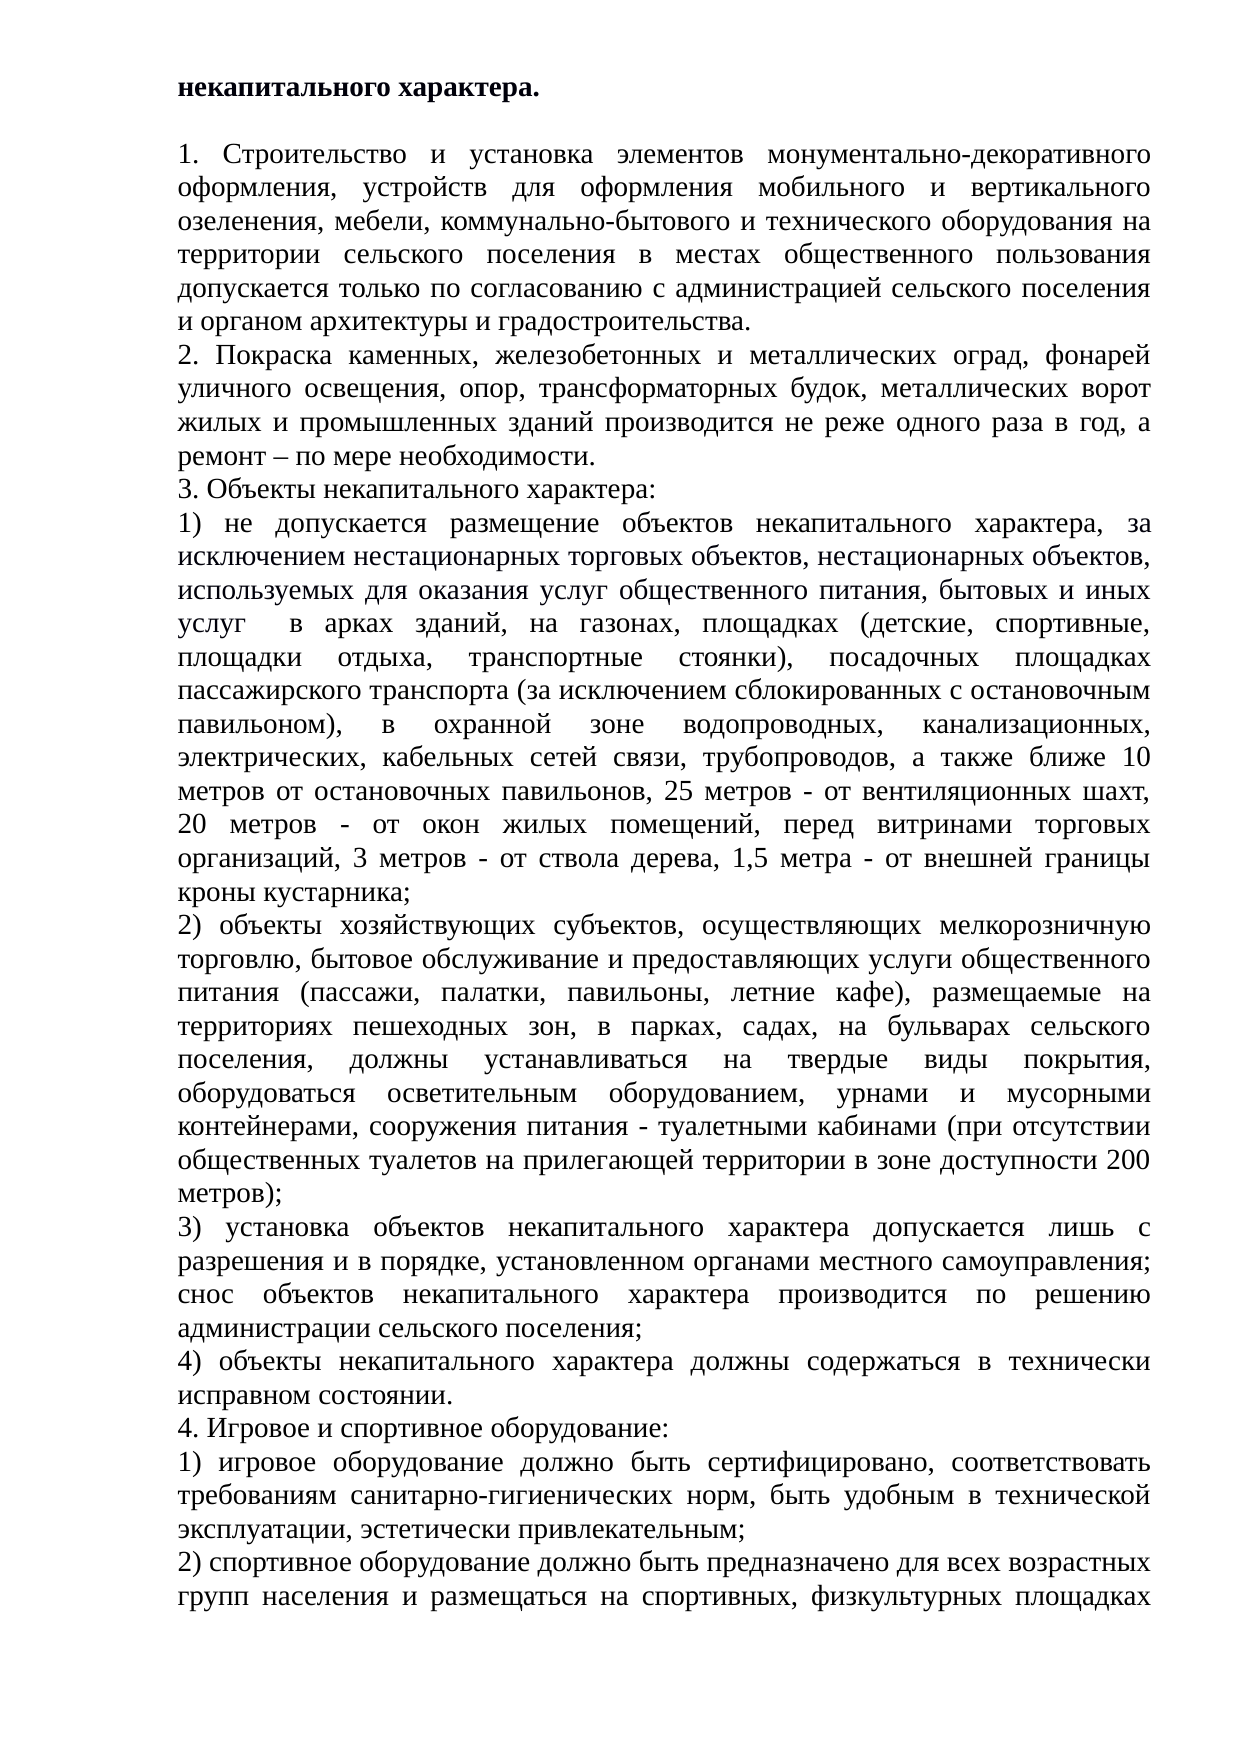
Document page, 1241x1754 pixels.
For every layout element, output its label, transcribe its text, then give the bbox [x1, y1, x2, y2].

text 1) не допускается размещение объектов некапитального характера, за исключением нестационарных торговых объектов, нестационарных объектов, используемых для оказания услуг общественного питания, бытовых и иных услуг в арках зданий, на газонах, площадках (детские, спортивные, площадки отдыха, транспортные стоянки), посадочных площадках пассажирского транспорта (за исключением сблокированных с остановочным павильоном), в охранной зоне водопроводных, канализационных, электрических, кабельных сетей связи, трубопроводов, а также ближе 10 метров от остановочных павильонов, 25 метров - от вентиляционных шахт, 20 метров - от окон жилых помещений, перед витринами торговых организаций, 3 метров - от ствола дерева, 1,5 метра - от внешней границы кроны кустарника; [177, 505, 1152, 907]
text 3. Объекты некапитального характера: [177, 471, 1152, 505]
text 4) объекты некапитального характера должны содержаться в технически исправном состоянии. [177, 1343, 1152, 1410]
text 4. Игровое и спортивное оборудование: [177, 1410, 1152, 1444]
text 2) спортивное оборудование должно быть предназначено для всех возрастных групп населения и размещаться на спортивных, физкультурных площадках [177, 1544, 1152, 1612]
text некапитального характера. [177, 69, 1152, 102]
text 2) объекты хозяйствующих субъектов, осуществляющих мелкорозничную торговлю, бытовое обслуживание и предоставляющих услуги общественного питания (пассажи, палатки, павильоны, летние кафе), размещаемые на территориях пешеходных зон, в парках, садах, на бульварах сельского поселения, должны устанавливаться на твердые виды покрытия, оборудоваться осветительным оборудованием, урнами и мусорными контейнерами, сооружения питания - туалетными кабинами (при отсутствии общественных туалетов на прилегающей территории в зоне доступности 200 метров); [177, 907, 1152, 1209]
text 2. Покраска каменных, железобетонных и металлических оград, фонарей уличного освещения, опор, трансформаторных будок, металлических ворот жилых и промышленных зданий производится не реже одного раза в год, а ремонт – по мере необходимости. [177, 337, 1152, 471]
text 1. Строительство и установка элементов монументально-декоративного оформления, устройств для оформления мобильного и вертикального озеленения, мебели, коммунально-бытового и технического оборудования на территории сельского поселения в местах общественного пользования допускается только по согласованию с администрацией сельского поселения и органом архитектуры и градостроительства. [177, 136, 1152, 337]
text 3) установка объектов некапитального характера допускается лишь с разрешения и в порядке, установленном органами местного самоуправления; снос объектов некапитального характера производится по решению администрации сельского поселения; [177, 1209, 1152, 1343]
text 1) игровое оборудование должно быть сертифицировано, соответствовать требованиям санитарно-гигиенических норм, быть удобным в технической эксплуатации, эстетически привлекательным; [177, 1444, 1152, 1544]
